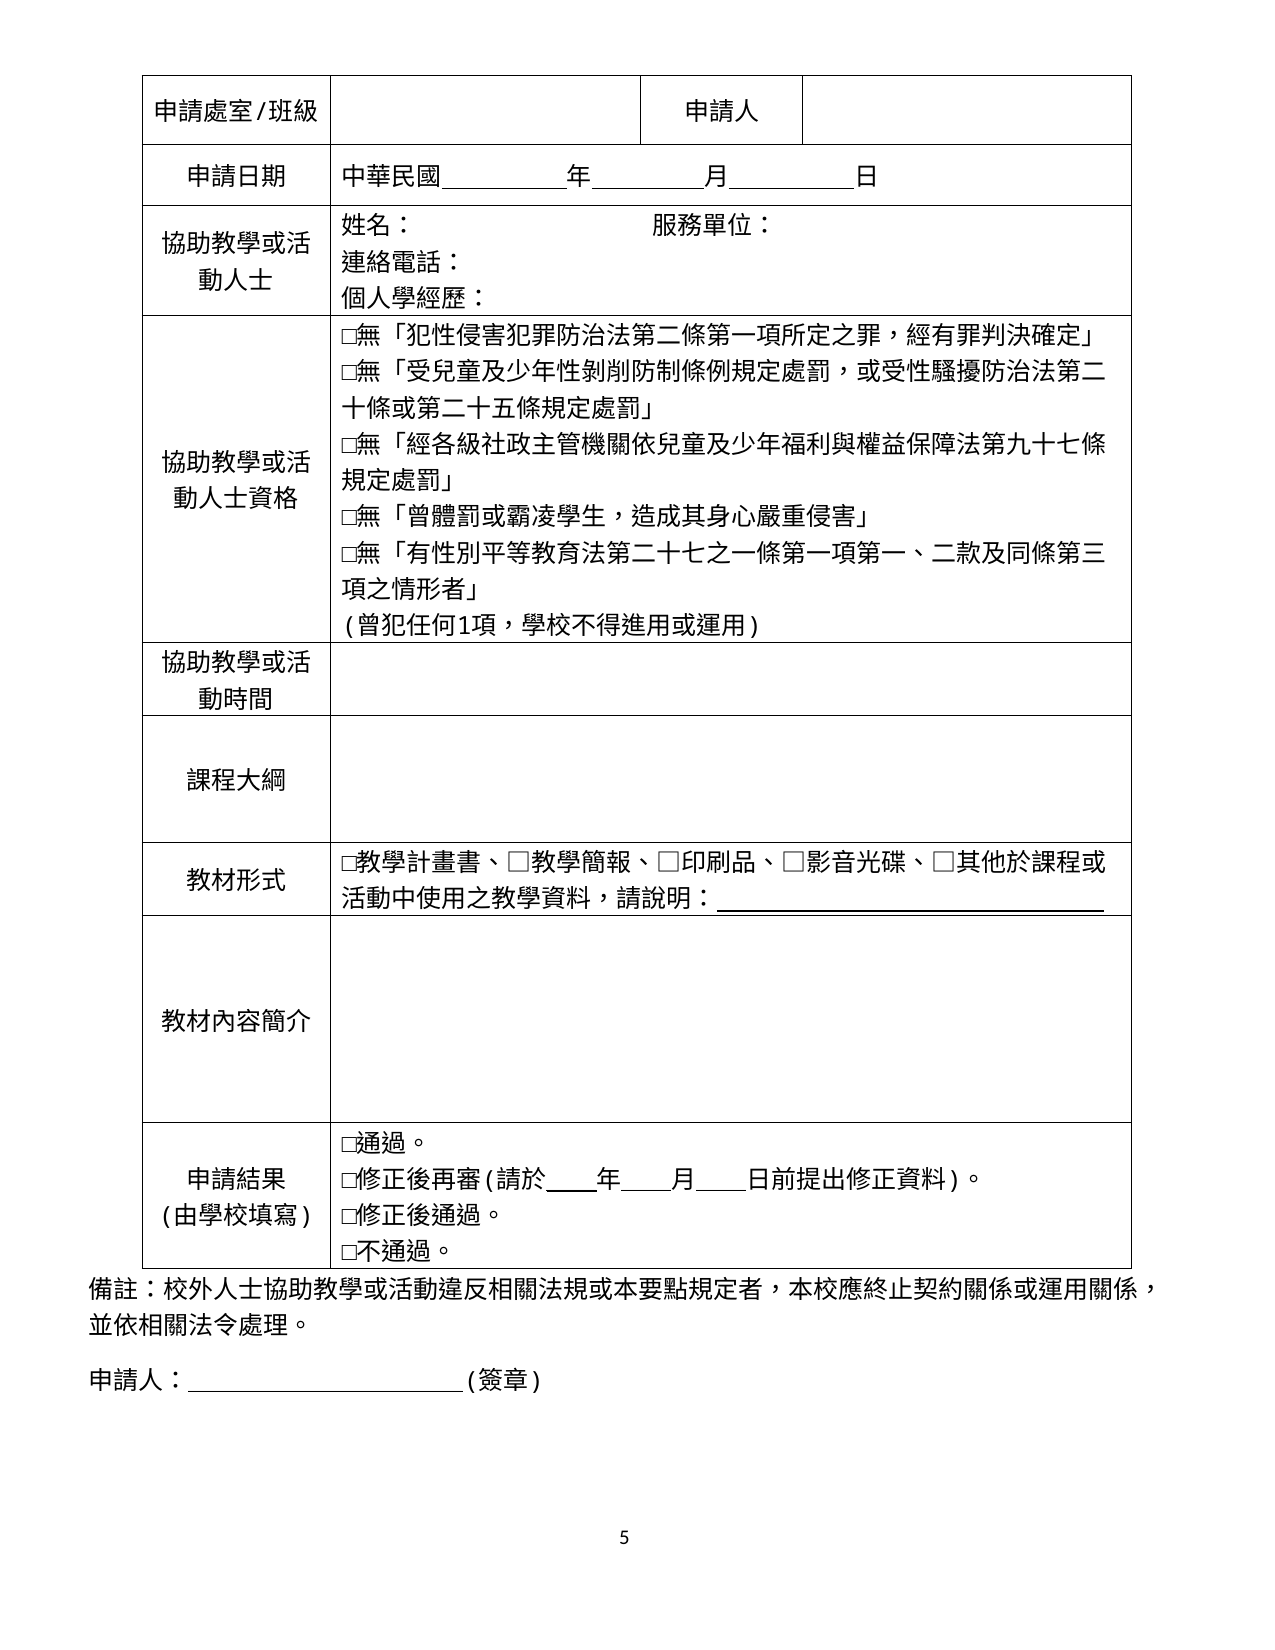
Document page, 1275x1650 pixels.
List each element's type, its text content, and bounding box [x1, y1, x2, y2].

table_cell [331, 643, 1131, 715]
table_cell 姓名： 連絡電話： 個人學經歷： [331, 206, 641, 314]
table_header 申請處室/班級 [143, 76, 330, 144]
text 備註：校外人士協助教學或活動違反相關法規或本要點規定者，本校應終止契約關係或運用關係，並依相關法令處理。 [89, 1269, 1160, 1342]
table_cell 課程大綱 [143, 716, 330, 842]
table_cell 服務單位： [641, 206, 1131, 314]
table_cell 中華民國 年 月 日 [331, 145, 1131, 205]
table_cell □教學計畫書、□教學簡報、□印刷品、□影音光碟、□其他於課程或活動中使用之教學資料，請說明： [331, 843, 1131, 915]
table_header 申請人 [641, 76, 802, 144]
table_cell [331, 916, 1131, 1122]
table_cell 協助教學或活動時間 [143, 643, 330, 715]
table_cell [331, 716, 1131, 842]
table_cell 教材形式 [143, 843, 330, 915]
table_cell 協助教學或活動人士資格 [143, 316, 330, 642]
table_cell 教材內容簡介 [143, 916, 330, 1122]
table_header [803, 76, 1131, 144]
text 申請人：＿＿＿＿＿＿＿＿＿＿＿(簽章) [89, 1360, 1160, 1397]
table_cell □無「犯性侵害犯罪防治法第二條第一項所定之罪，經有罪判決確定」 □無「受兒童及少年性剝削防制條例規定處罰，或受性騷擾防治法第二十條或第二十五條規定處罰」 □無「經各級社政主管機關依兒童及少年福利與權益保障法第九十七條規定處罰」 □無「曾體罰或霸凌學生，造成其身心嚴重侵害」 □無「有性別平等教育法第二十七之一條第一項第一、二款及同條第三項之情形者」 (曾犯任何1項，學校不得進用或運用) [331, 316, 1131, 642]
table_cell 申請日期 [143, 145, 330, 205]
table_cell 協助教學或活動人士 [143, 206, 330, 314]
table_header [331, 76, 640, 144]
table_cell 申請結果 (由學校填寫) [143, 1123, 330, 1268]
table_cell □通過。 □修正後再審(請於＿＿年＿＿月＿＿日前提出修正資料)。 □修正後通過。 □不通過。 [331, 1123, 1131, 1268]
